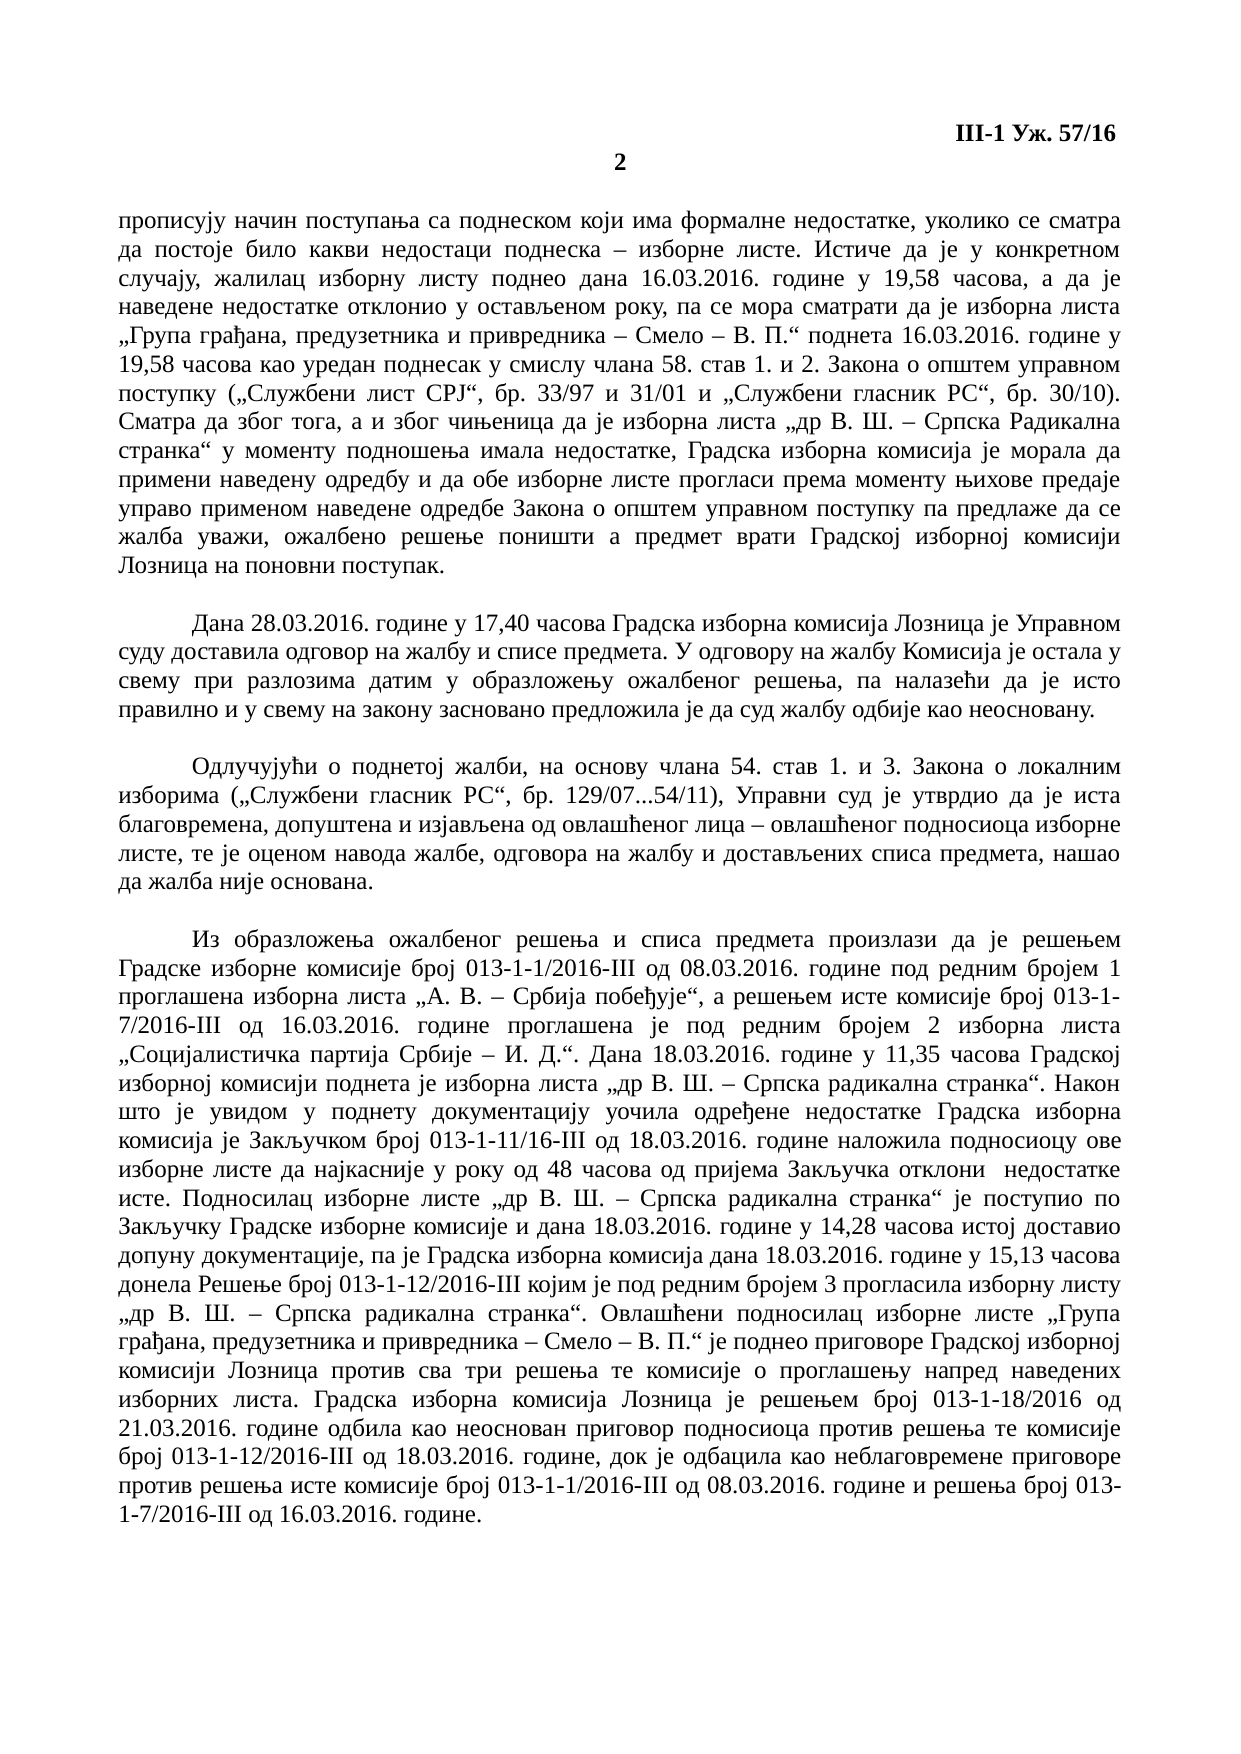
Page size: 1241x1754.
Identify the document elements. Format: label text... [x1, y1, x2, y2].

text прописују начин поступања са поднеском који има формалне недостатке, уколико се сматра да постоје било какви недостаци поднеска – изборне листе. Истиче да је у конкретном случају, жалилац изборну листу поднео дана 16.03.2016. године у 19,58 часова, а да је наведене недостатке отклонио у остављеном року, па се мора сматрати да је изборна листа „Група грађана, предузетника и привредника – Смело – В. П.“ поднета 16.03.2016. године у 19,58 часова као уредан поднесак у смислу члана 58. став 1. и 2. Закона о општем управном поступку („Службени лист СРЈ“, бр. 33/97 и 31/01 и „Службени гласник РС“, бр. 30/10). Сматра да због тога, а и због чињеница да је изборна листа „др В. Ш. – Српска Радикална странка“ у моменту подношења имала недостатке, Градска изборна комисија је морала да примени наведену одредбу и да обе изборне листе прогласи према моменту њихове предаје управо применом наведене одредбе Закона о општем управном поступку па предлаже да се жалба уважи, ожалбено решење поништи а предмет врати Градској изборној комисији Лозница на поновни поступак. [118, 205, 1122, 579]
text Из образложења ожалбеног решења и списа предмета произлази да је решењем Градске изборне комисије број 013-1-1/2016-III од 08.03.2016. године под редним бројем 1 проглашена изборна листа „А. В. – Србија побеђује“, а решењем исте комисије број 013-1-7/2016-III од 16.03.2016. године проглашена је под редним бројем 2 изборна листа „Социјалистичка партија Србије – И. Д.“. Дана 18.03.2016. године у 11,35 часова Градској изборној комисији поднета је изборна листа „др В. Ш. – Српска радикална странка“. Након што је увидом у поднету документацију уочила одређене недостатке Градска изборна комисија је Закључком број 013-1-11/16-III од 18.03.2016. године наложила подносиоцу ове изборне листе да најкасније у року од 48 часова од пријема Закључка отклони недостатке исте. Подносилац изборне листе „др В. Ш. – Српска радикална странка“ је поступио по Закључку Градске изборне комисије и дана 18.03.2016. године у 14,28 часова истој доставио допуну документације, па је Градска изборна комисија дана 18.03.2016. године у 15,13 часова донела Решење број 013-1-12/2016-III којим је под редним бројем 3 прогласила изборну листу „др В. Ш. – Српска радикална странка“. Овлашћени подносилац изборне листе „Група грађана, предузетника и привредника – Смело – В. П.“ је поднео приговоре Градској изборној комисији Лозница против сва три решења те комисије о проглашењу напред наведених изборних листа. Градска изборна комисија Лозница је решењем број 013-1-18/2016 од 21.03.2016. године одбила као неоснован приговор подносиоца против решења те комисије број 013-1-12/2016-III од 18.03.2016. године, док је одбацила као неблаговремене приговоре против решења исте комисије број 013-1-1/2016-III од 08.03.2016. године и решења број 013-1-7/2016-III од 16.03.2016. године. [118, 924, 1122, 1528]
text Дана 28.03.2016. године у 17,40 часова Градска изборна комисија Лозница је Управном суду доставила одговор на жалбу и списе предмета. У одговору на жалбу Комисија је остала у свему при разлозима датим у образложењу ожалбеног решења, па налазећи да је исто правилно и у свему на закону засновано предложила је да суд жалбу одбије као неосновану. [118, 608, 1122, 723]
text Одлучујући о поднетој жалби, на основу члана 54. став 1. и 3. Закона о локалним изборима („Службени гласник РС“, бр. 129/07...54/11), Управни суд је утврдио да је иста благовремена, допуштена и изјављена од овлашћеног лица – овлашћеног подносиоца изборне листе, те је оценом навода жалбе, одговора на жалбу и достављених списа предмета, нашао да жалба није основана. [118, 751, 1122, 895]
